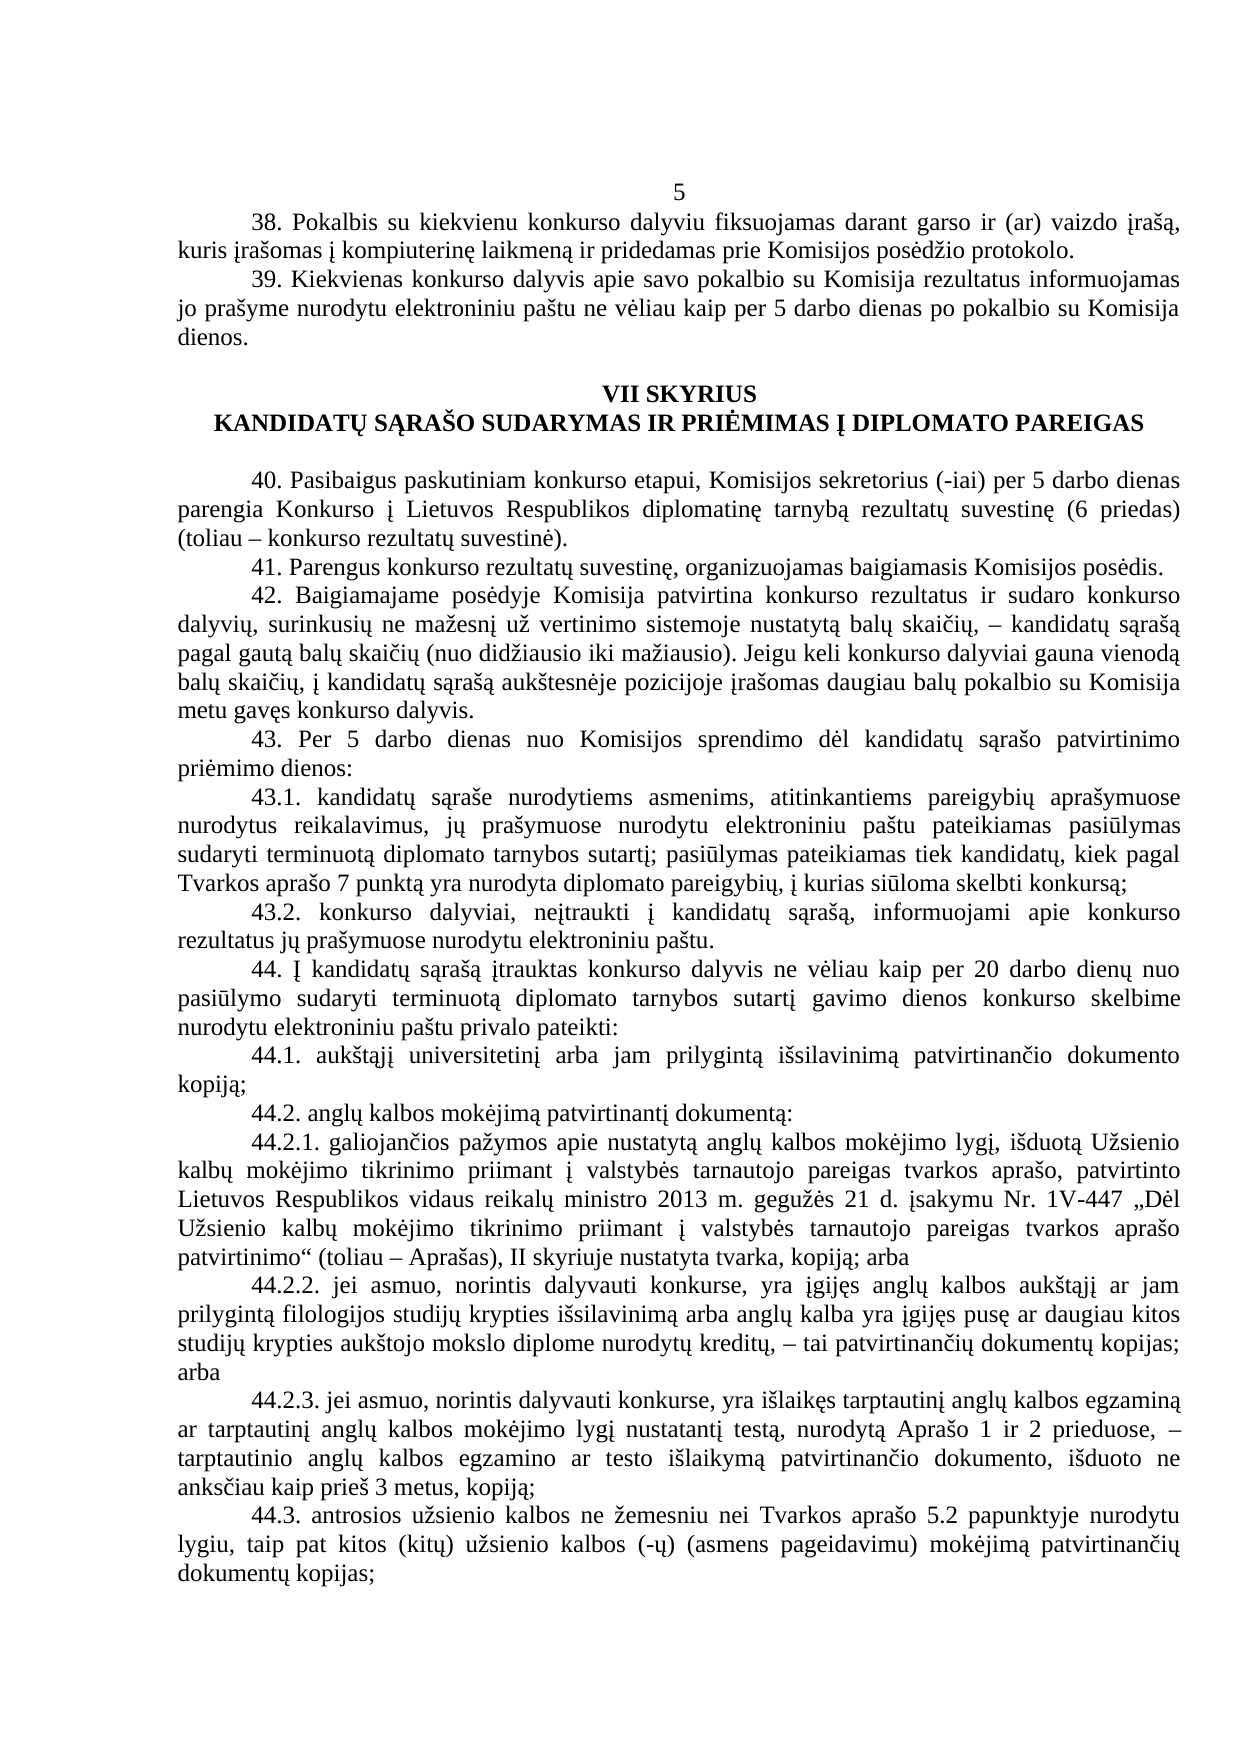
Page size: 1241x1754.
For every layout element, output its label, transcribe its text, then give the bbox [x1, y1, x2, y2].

text VII SKYRIUS [177, 379, 1181, 408]
text 40. Pasibaigus paskutiniam konkurso etapui, Komisijos sekretorius (-iai) per 5 darbo dienas parengia Konkurso į Lietuvos Respublikos diplomatinę tarnybą rezultatų suvestinę (6 priedas) (toliau – konkurso rezultatų suvestinė). [177, 465, 1181, 552]
text 44.3. antrosios užsienio kalbos ne žemesniu nei Tvarkos aprašo 5.2 papunktyje nurodytu lygiu, taip pat kitos (kitų) užsienio kalbos (-ų) (asmens pageidavimu) mokėjimą patvirtinančių dokumentų kopijas; [177, 1500, 1181, 1587]
text 43.1. kandidatų sąraše nurodytiems asmenims, atitinkantiems pareigybių aprašymuose nurodytus reikalavimus, jų prašymuose nurodytu elektroniniu paštu pateikiamas pasiūlymas sudaryti terminuotą diplomato tarnybos sutartį; pasiūlymas pateikiamas tiek kandidatų, kiek pagal Tvarkos aprašo 7 punktą yra nurodyta diplomato pareigybių, į kurias siūloma skelbti konkursą; [177, 782, 1181, 897]
text 42. Baigiamajame posėdyje Komisija patvirtina konkurso rezultatus ir sudaro konkurso dalyvių, surinkusių ne mažesnį už vertinimo sistemoje nustatytą balų skaičių, ‒ kandidatų sąrašą pagal gautą balų skaičių (nuo didžiausio iki mažiausio). Jeigu keli konkurso dalyviai gauna vienodą balų skaičių, į kandidatų sąrašą aukštesnėje pozicijoje įrašomas daugiau balų pokalbio su Komisija metu gavęs konkurso dalyvis. [177, 580, 1181, 724]
text 44.2.2. jei asmuo, norintis dalyvauti konkurse, yra įgijęs anglų kalbos aukštąjį ar jam prilygintą filologijos studijų krypties išsilavinimą arba anglų kalba yra įgijęs pusę ar daugiau kitos studijų krypties aukštojo mokslo diplome nurodytų kreditų, – tai patvirtinančių dokumentų kopijas; arba [177, 1270, 1181, 1385]
text 41. Parengus konkurso rezultatų suvestinę, organizuojamas baigiamasis Komisijos posėdis. [177, 552, 1181, 580]
text 43. Per 5 darbo dienas nuo Komisijos sprendimo dėl kandidatų sąrašo patvirtinimo priėmimo dienos: [177, 724, 1181, 782]
text KANDIDATŲ sąrašo SUDARYMAS IR PRIĖMIMAS Į DIPLOMATO PAREIGAS [177, 408, 1181, 437]
text 44. Į kandidatų sąrašą įtrauktas konkurso dalyvis ne vėliau kaip per 20 darbo dienų nuo pasiūlymo sudaryti terminuotą diplomato tarnybos sutartį gavimo dienos konkurso skelbime nurodytu elektroniniu paštu privalo pateikti: [177, 954, 1181, 1040]
text 44.2.3. jei asmuo, norintis dalyvauti konkurse, yra išlaikęs tarptautinį anglų kalbos egzaminą ar tarptautinį anglų kalbos mokėjimo lygį nustatantį testą, nurodytą Aprašo 1 ir 2 prieduose, – tarptautinio anglų kalbos egzamino ar testo išlaikymą patvirtinančio dokumento, išduoto ne anksčiau kaip prieš 3 metus, kopiją; [177, 1385, 1181, 1500]
text 43.2. konkurso dalyviai, neįtraukti į kandidatų sąrašą, informuojami apie konkurso rezultatus jų prašymuose nurodytu elektroniniu paštu. [177, 897, 1181, 954]
text 44.2.1. galiojančios pažymos apie nustatytą anglų kalbos mokėjimo lygį, išduotą Užsienio kalbų mokėjimo tikrinimo priimant į valstybės tarnautojo pareigas tvarkos aprašo, patvirtinto Lietuvos Respublikos vidaus reikalų ministro 2013 m. gegužės 21 d. įsakymu Nr. 1V-447 „Dėl Užsienio kalbų mokėjimo tikrinimo priimant į valstybės tarnautojo pareigas tvarkos aprašo patvirtinimo“ (toliau – Aprašas), II skyriuje nustatyta tvarka, kopiją; arba [177, 1127, 1181, 1270]
text 44.2. anglų kalbos mokėjimą patvirtinantį dokumentą: [177, 1098, 1181, 1127]
text 44.1. aukštąjį universitetinį arba jam prilygintą išsilavinimą patvirtinančio dokumento kopiją; [177, 1040, 1181, 1098]
text 38. Pokalbis su kiekvienu konkurso dalyviu fiksuojamas darant garso ir (ar) vaizdo įrašą, kuris įrašomas į kompiuterinę laikmeną ir pridedamas prie Komisijos posėdžio protokolo. [177, 207, 1181, 264]
text 39. Kiekvienas konkurso dalyvis apie savo pokalbio su Komisija rezultatus informuojamas jo prašyme nurodytu elektroniniu paštu ne vėliau kaip per 5 darbo dienas po pokalbio su Komisija dienos. [177, 264, 1181, 350]
